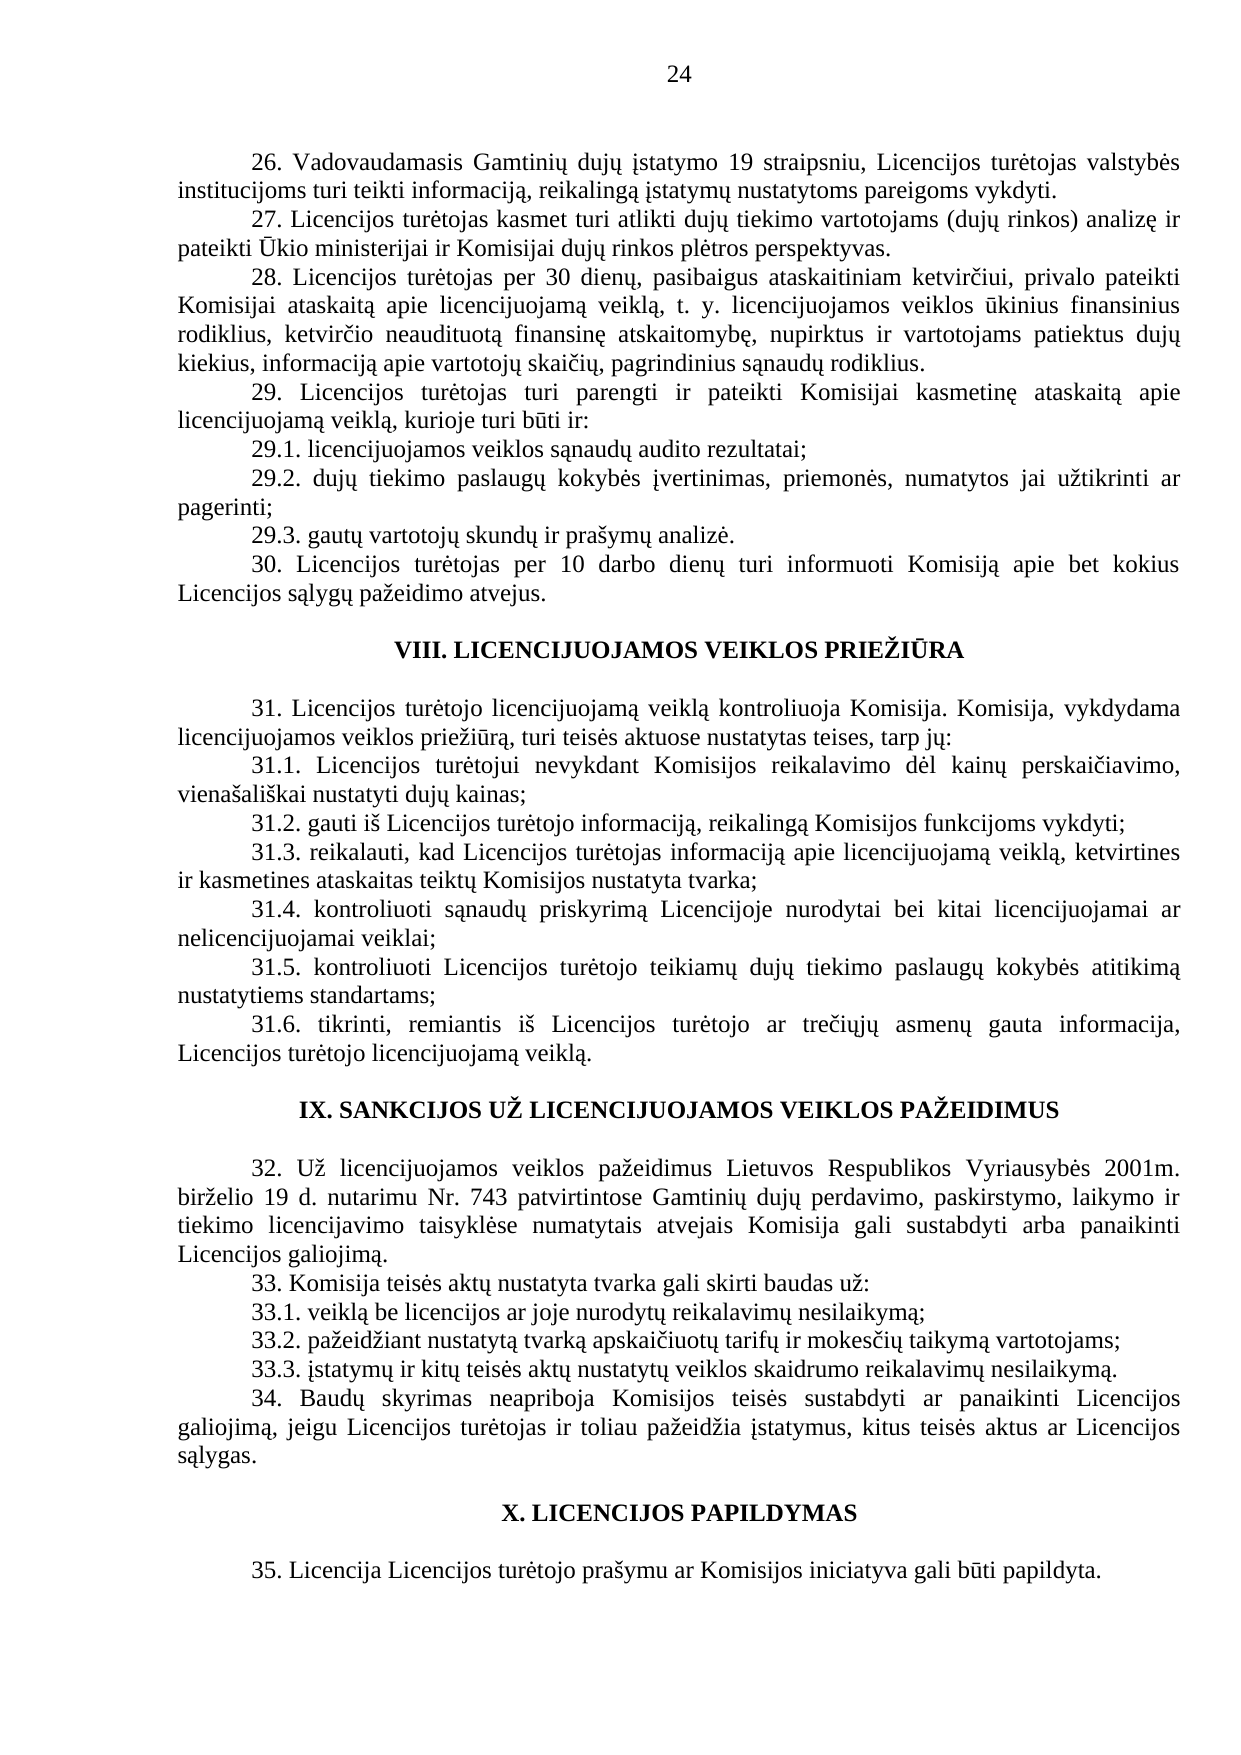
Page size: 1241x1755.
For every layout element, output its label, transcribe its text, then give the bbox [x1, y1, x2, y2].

text 33. Komisija teisės aktų nustatyta tvarka gali skirti baudas už: [177, 1268, 1181, 1297]
text 29.2. dujų tiekimo paslaugų kokybės įvertinimas, priemonės, numatytos jai užtikrinti ar pagerinti; [177, 463, 1181, 521]
text 31.4. kontroliuoti sąnaudų priskyrimą Licencijoje nurodytai bei kitai licencijuojamai ar nelicencijuojamai veiklai; [177, 894, 1181, 952]
text VIII. LICENCIJUOJAMOS VEIKLOS PRIEŽIŪRA [177, 636, 1181, 664]
text X. LICENCIJOS PAPILDYMAS [177, 1498, 1181, 1527]
text 27. Licencijos turėtojas kasmet turi atlikti dujų tiekimo vartotojams (dujų rinkos) analizę ir pateikti Ūkio ministerijai ir Komisijai dujų rinkos plėtros perspektyvas. [177, 204, 1181, 262]
text 31.6. tikrinti, remiantis iš Licencijos turėtojo ar trečiųjų asmenų gauta informacija, Licencijos turėtojo licencijuojamą veiklą. [177, 1009, 1181, 1067]
text 26. Vadovaudamasis Gamtinių dujų įstatymo 19 straipsniu, Licencijos turėtojas valstybės institucijoms turi teikti informaciją, reikalingą įstatymų nustatytoms pareigoms vykdyti. [177, 147, 1181, 204]
text 30. Licencijos turėtojas per 10 darbo dienų turi informuoti Komisiją apie bet kokius Licencijos sąlygų pažeidimo atvejus. [177, 549, 1181, 607]
text 31.3. reikalauti, kad Licencijos turėtojas informaciją apie licencijuojamą veiklą, ketvirtines ir kasmetines ataskaitas teiktų Komisijos nustatyta tvarka; [177, 837, 1181, 894]
text 32. Už licencijuojamos veiklos pažeidimus Lietuvos Respublikos Vyriausybės 2001m. birželio 19 d. nutarimu Nr. 743 patvirtintose Gamtinių dujų perdavimo, paskirstymo, laikymo ir tiekimo licencijavimo taisyklėse numatytais atvejais Komisija gali sustabdyti arba panaikinti Licencijos galiojimą. [177, 1153, 1181, 1268]
text IX. SANKCIJOS UŽ LICENCIJUOJAMOS VEIKLOS PAŽEIDIMUS [177, 1096, 1181, 1124]
text 35. Licencija Licencijos turėtojo prašymu ar Komisijos iniciatyva gali būti papildyta. [177, 1556, 1181, 1584]
text 33.2. pažeidžiant nustatytą tvarką apskaičiuotų tarifų ir mokesčių taikymą vartotojams; [177, 1326, 1181, 1354]
text 28. Licencijos turėtojas per 30 dienų, pasibaigus ataskaitiniam ketvirčiui, privalo pateikti Komisijai ataskaitą apie licencijuojamą veiklą, t. y. licencijuojamos veiklos ūkinius finansinius rodiklius, ketvirčio neaudituotą finansinę atskaitomybę, nupirktus ir vartotojams patiektus dujų kiekius, informaciją apie vartotojų skaičių, pagrindinius sąnaudų rodiklius. [177, 262, 1181, 377]
text 29.1. licencijuojamos veiklos sąnaudų audito rezultatai; [177, 434, 1181, 463]
text 33.3. įstatymų ir kitų teisės aktų nustatytų veiklos skaidrumo reikalavimų nesilaikymą. [177, 1354, 1181, 1383]
text 31.1. Licencijos turėtojui nevykdant Komisijos reikalavimo dėl kainų perskaičiavimo, vienašališkai nustatyti dujų kainas; [177, 751, 1181, 808]
text 29. Licencijos turėtojas turi parengti ir pateikti Komisijai kasmetinę ataskaitą apie licencijuojamą veiklą, kurioje turi būti ir: [177, 377, 1181, 434]
text 31.5. kontroliuoti Licencijos turėtojo teikiamų dujų tiekimo paslaugų kokybės atitikimą nustatytiems standartams; [177, 952, 1181, 1009]
text 31. Licencijos turėtojo licencijuojamą veiklą kontroliuoja Komisija. Komisija, vykdydama licencijuojamos veiklos priežiūrą, turi teisės aktuose nustatytas teises, tarp jų: [177, 693, 1181, 751]
text 29.3. gautų vartotojų skundų ir prašymų analizė. [177, 521, 1181, 549]
text 31.2. gauti iš Licencijos turėtojo informaciją, reikalingą Komisijos funkcijoms vykdyti; [177, 808, 1181, 837]
text 33.1. veiklą be licencijos ar joje nurodytų reikalavimų nesilaikymą; [177, 1297, 1181, 1326]
text 34. Baudų skyrimas neapriboja Komisijos teisės sustabdyti ar panaikinti Licencijos galiojimą, jeigu Licencijos turėtojas ir toliau pažeidžia įstatymus, kitus teisės aktus ar Licencijos sąlygas. [177, 1383, 1181, 1469]
